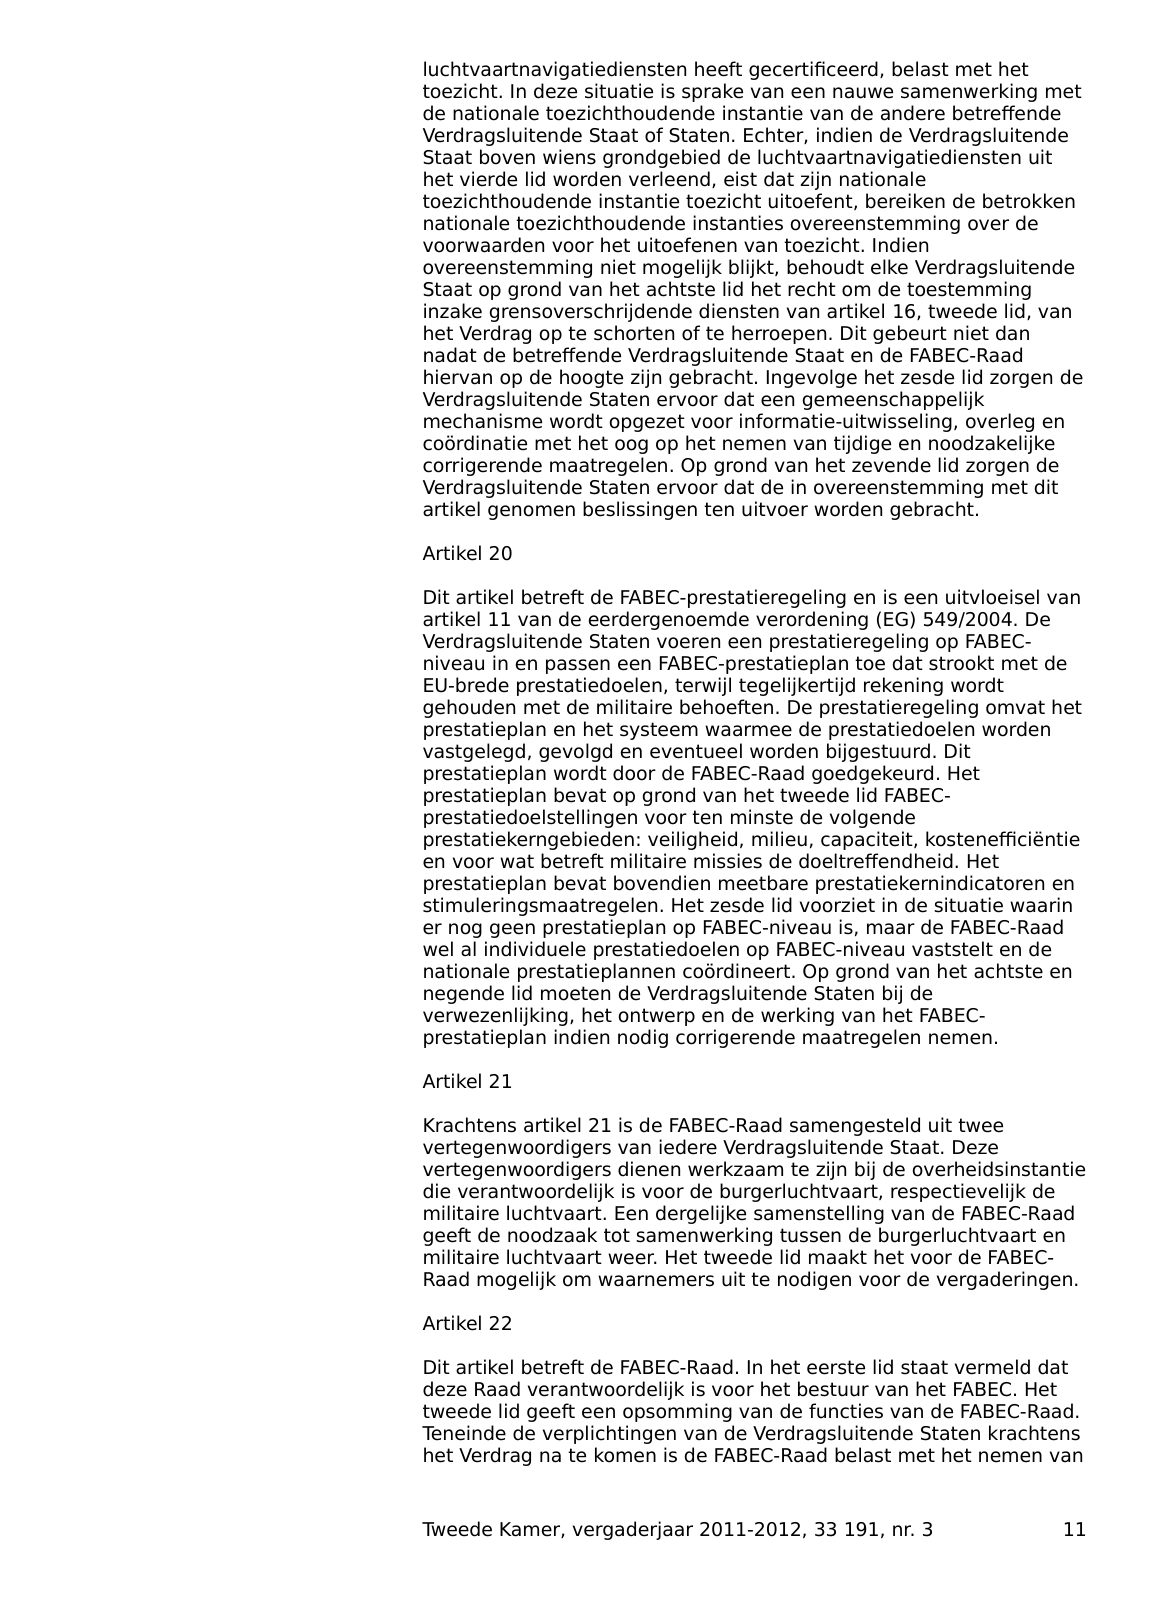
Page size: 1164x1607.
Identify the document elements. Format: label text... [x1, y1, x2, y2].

subtitle Artikel 20 [422, 543, 1087, 565]
text Dit artikel betreft de FABEC-prestatieregeling en is een uitvloeisel van artikel 11 van de eerdergenoemde verordening (EG) 549/2004. De Verdragsluitende Staten voeren een prestatieregeling op FABEC-niveau in en passen een FABEC-prestatieplan toe dat strookt met de EU-brede prestatiedoelen, terwijl tegelijkertijd rekening wordt gehouden met de militaire behoeften. De prestatieregeling omvat het prestatieplan en het systeem waarmee de prestatiedoelen worden vastgelegd, gevolgd en eventueel worden bijgestuurd. Dit prestatieplan wordt door de FABEC-Raad goedgekeurd. Het prestatieplan bevat op grond van het tweede lid FABEC-prestatiedoelstellingen voor ten minste de volgende prestatiekerngebieden: veiligheid, milieu, capaciteit, kostenefficiëntie en voor wat betreft militaire missies de doeltreffendheid. Het prestatieplan bevat bovendien meetbare prestatiekernindicatoren en stimuleringsmaatregelen. Het zesde lid voorziet in de situatie waarin er nog geen prestatieplan op FABEC-niveau is, maar de FABEC-Raad wel al individuele prestatiedoelen op FABEC-niveau vaststelt en de nationale prestatieplannen coördineert. Op grond van het achtste en negende lid moeten de Verdragsluitende Staten bij de verwezenlijking, het ontwerp en de werking van het FABEC-prestatieplan indien nodig corrigerende maatregelen nemen. [422, 587, 1087, 1048]
subtitle Artikel 21 [422, 1071, 1087, 1093]
text luchtvaartnavigatiediensten heeft gecertificeerd, belast met het toezicht. In deze situatie is sprake van een nauwe samenwerking met de nationale toezichthoudende instantie van de andere betreffende Verdragsluitende Staat of Staten. Echter, indien de Verdragsluitende Staat boven wiens grondgebied de luchtvaartnavigatiediensten uit het vierde lid worden verleend, eist dat zijn nationale toezichthoudende instantie toezicht uitoefent, bereiken de betrokken nationale toezichthoudende instanties overeenstemming over de voorwaarden voor het uitoefenen van toezicht. Indien overeenstemming niet mogelijk blijkt, behoudt elke Verdragsluitende Staat op grond van het achtste lid het recht om de toestemming inzake grensoverschrijdende diensten van artikel 16, tweede lid, van het Verdrag op te schorten of te herroepen. Dit gebeurt niet dan nadat de betreffende Verdragsluitende Staat en de FABEC-Raad hiervan op de hoogte zijn gebracht. Ingevolge het zesde lid zorgen de Verdragsluitende Staten ervoor dat een gemeenschappelijk mechanisme wordt opgezet voor informatie-uitwisseling, overleg en coördinatie met het oog op het nemen van tijdige en noodzakelijke corrigerende maatregelen. Op grond van het zevende lid zorgen de Verdragsluitende Staten ervoor dat de in overeenstemming met dit artikel genomen beslissingen ten uitvoer worden gebracht. [422, 59, 1087, 521]
text Krachtens artikel 21 is de FABEC-Raad samengesteld uit twee vertegenwoordigers van iedere Verdragsluitende Staat. Deze vertegenwoordigers dienen werkzaam te zijn bij de overheidsinstantie die verantwoordelijk is voor de burgerluchtvaart, respectievelijk de militaire luchtvaart. Een dergelijke samenstelling van de FABEC-Raad geeft de noodzaak tot samenwerking tussen de burgerluchtvaart en militaire luchtvaart weer. Het tweede lid maakt het voor de FABEC-Raad mogelijk om waarnemers uit te nodigen voor de vergaderingen. [422, 1115, 1087, 1291]
subtitle Artikel 22 [422, 1313, 1087, 1335]
text Dit artikel betreft de FABEC-Raad. In het eerste lid staat vermeld dat deze Raad verantwoordelijk is voor het bestuur van het FABEC. Het tweede lid geeft een opsomming van de functies van de FABEC-Raad. Teneinde de verplichtingen van de Verdragsluitende Staten krachtens het Verdrag na te komen is de FABEC-Raad belast met het nemen van [422, 1357, 1087, 1467]
